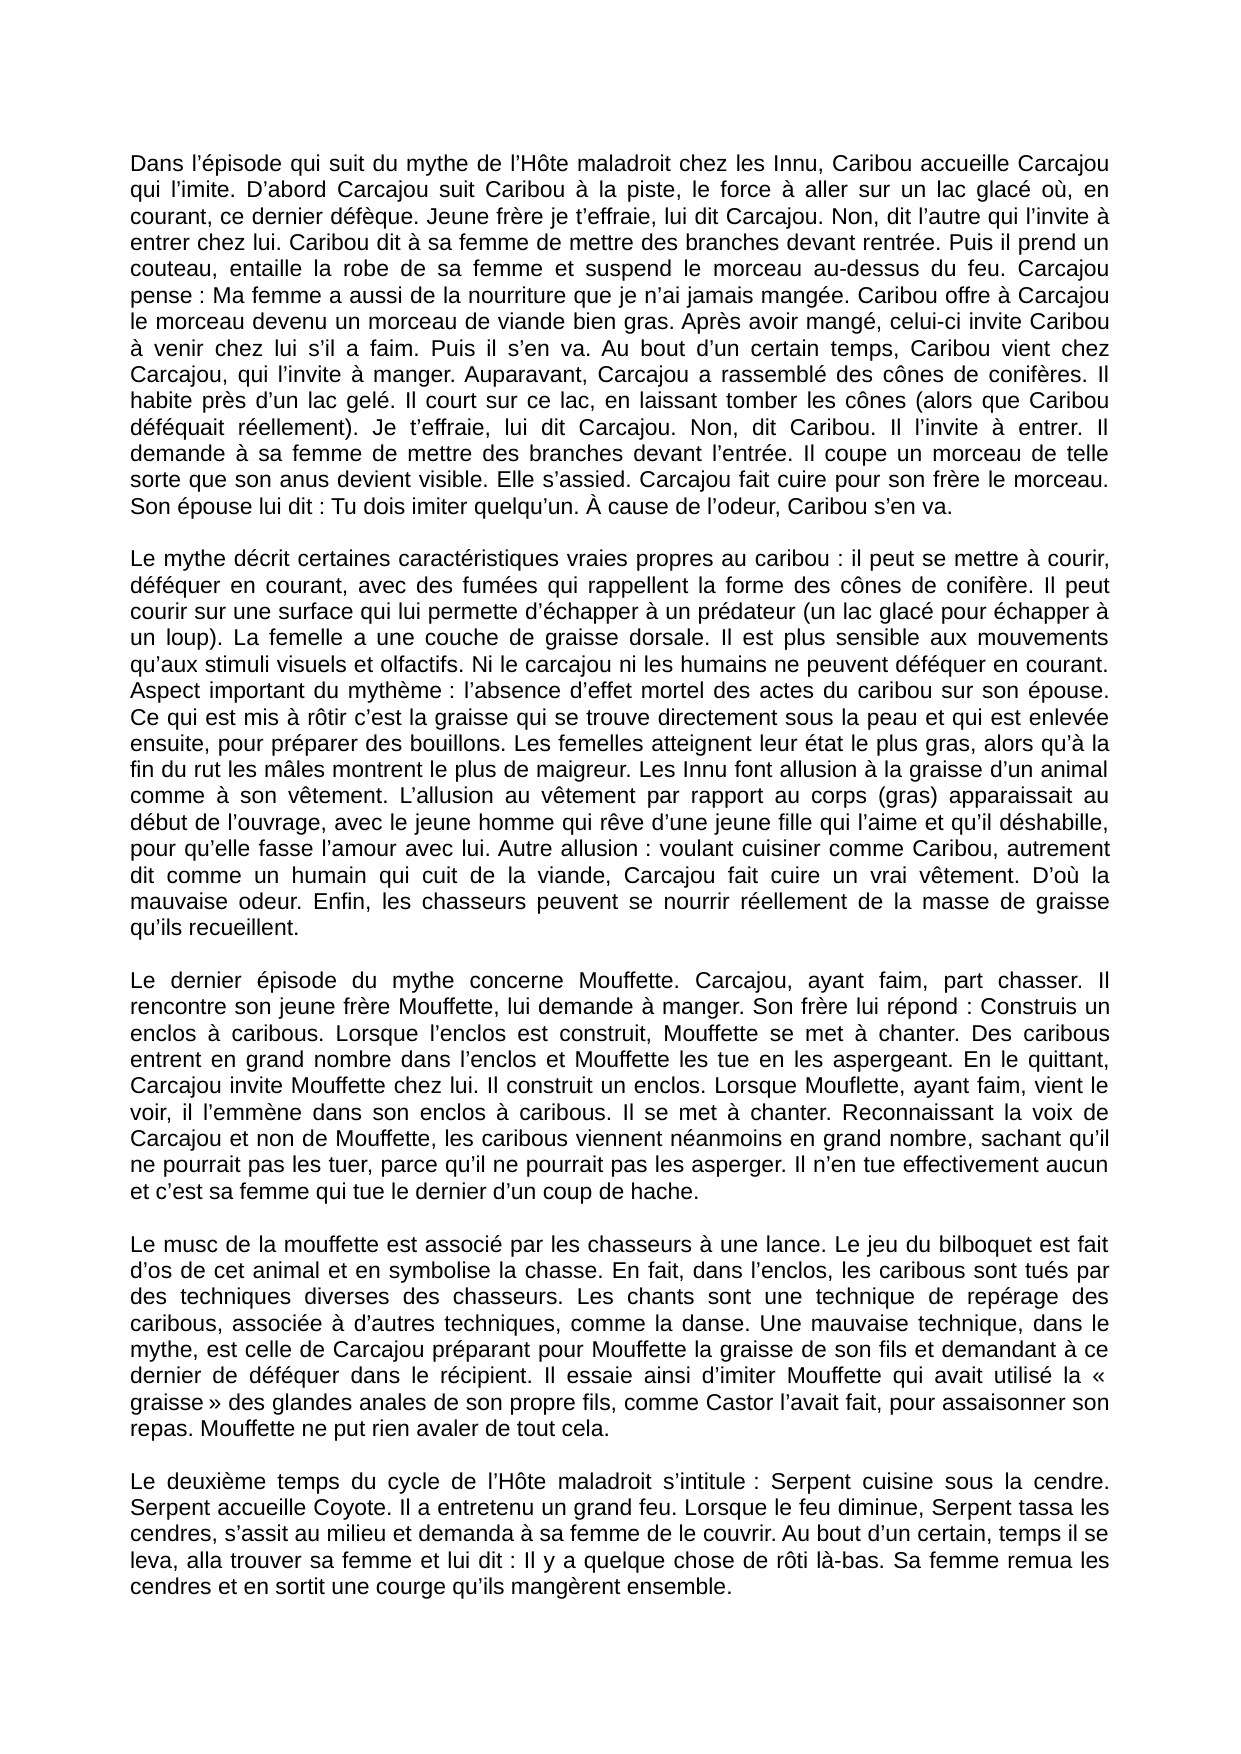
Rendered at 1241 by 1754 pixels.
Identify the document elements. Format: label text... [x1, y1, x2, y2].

text Le dernier épisode du mythe concerne Mouffette. Carcajou, ayant faim, part chasser. Il rencontre son jeune frère Mouffette, lui demande à manger. Son frère lui répond : Construis un enclos à caribous. Lorsque l’enclos est construit, Mouffette se met à chanter. Des caribous entrent en grand nombre dans l’enclos et Mouffette les tue en les aspergeant. En le quittant, Carcajou invite Mouffette chez lui. Il construit un enclos. Lorsque Mouflette, ayant faim, vient le voir, il l’emmène dans son enclos à caribous. Il se met à chanter. Reconnaissant la voix de Carcajou et non de Mouffette, les caribous viennent néanmoins en grand nombre, sachant qu’il ne pourrait pas les tuer, parce qu’il ne pourrait pas les asperger. Il n’en tue effectivement aucun et c’est sa femme qui tue le dernier d’un coup de hache. [130, 967, 1110, 1204]
text Dans l’épisode qui suit du mythe de l’Hôte maladroit chez les Innu, Caribou accueille Carcajou qui l’imite. D’abord Carcajou suit Caribou à la piste, le force à aller sur un lac glacé où, en courant, ce dernier défèque. Jeune frère je t’effraie, lui dit Carcajou. Non, dit l’autre qui l’invite à entrer chez lui. Caribou dit à sa femme de mettre des branches devant rentrée. Puis il prend un couteau, entaille la robe de sa femme et suspend le morceau au-dessus du feu. Carcajou pense : Ma femme a aussi de la nourriture que je n’ai jamais mangée. Caribou offre à Carcajou le morceau devenu un morceau de viande bien gras. Après avoir mangé, celui-ci invite Caribou à venir chez lui s’il a faim. Puis il s’en va. Au bout d’un certain temps, Caribou vient chez Carcajou, qui l’invite à manger. Auparavant, Carcajou a rassemblé des cônes de conifères. Il habite près d’un lac gelé. Il court sur ce lac, en laissant tomber les cônes (alors que Caribou déféquait réellement). Je t’effraie, lui dit Carcajou. Non, dit Caribou. Il l’invite à entrer. Il demande à sa femme de mettre des branches devant l’entrée. Il coupe un morceau de telle sorte que son anus devient visible. Elle s’assied. Carcajou fait cuire pour son frère le morceau. Son épouse lui dit : Tu dois imiter quelqu’un. À cause de l’odeur, Caribou s’en va. [130, 150, 1110, 519]
text Le deuxième temps du cycle de l’Hôte maladroit s’intitule : Serpent cuisine sous la cendre. Serpent accueille Coyote. Il a entretenu un grand feu. Lorsque le feu diminue, Serpent tassa les cendres, s’assit au milieu et demanda à sa femme de le couvrir. Au bout d’un certain, temps il se leva, alla trouver sa femme et lui dit : Il y a quelque chose de rôti là-bas. Sa femme remua les cendres et en sortit une courge qu’ils mangèrent ensemble. [130, 1468, 1110, 1599]
text Le mythe décrit certaines caractéristiques vraies propres au caribou : il peut se mettre à courir, déféquer en courant, avec des fumées qui rappellent la forme des cônes de conifère. Il peut courir sur une surface qui lui permette d’échapper à un prédateur (un lac glacé pour échapper à un loup). La femelle a une couche de graisse dorsale. Il est plus sensible aux mouvements qu’aux stimuli visuels et olfactifs. Ni le carcajou ni les humains ne peuvent déféquer en courant. Aspect important du mythème : l’absence d’effet mortel des actes du caribou sur son épouse. Ce qui est mis à rôtir c’est la graisse qui se trouve directement sous la peau et qui est enlevée ensuite, pour préparer des bouillons. Les femelles atteignent leur état le plus gras, alors qu’à la fin du rut les mâles montrent le plus de maigreur. Les Innu font allusion à la graisse d’un animal comme à son vêtement. L’allusion au vêtement par rapport au corps (gras) apparaissait au début de l’ouvrage, avec le jeune homme qui rêve d’une jeune fille qui l’aime et qu’il déshabille, pour qu’elle fasse l’amour avec lui. Autre allusion : voulant cuisiner comme Caribou, autrement dit comme un humain qui cuit de la viande, Carcajou fait cuire un vrai vêtement. D’où la mauvaise odeur. Enfin, les chasseurs peuvent se nourrir réellement de la masse de graisse qu’ils recueillent. [130, 545, 1110, 941]
text Le musc de la mouffette est associé par les chasseurs à une lance. Le jeu du bilboquet est fait d’os de cet animal et en symbolise la chasse. En fait, dans l’enclos, les caribous sont tués par des techniques diverses des chasseurs. Les chants sont une technique de repérage des caribous, associée à d’autres techniques, comme la danse. Une mauvaise technique, dans le mythe, est celle de Carcajou préparant pour Mouffette la graisse de son fils et demandant à ce dernier de déféquer dans le récipient. Il essaie ainsi d’imiter Mouffette qui avait utilisé la « graisse » des glandes anales de son propre fils, comme Castor l’avait fait, pour assaisonner son repas. Mouffette ne put rien avaler de tout cela. [130, 1231, 1110, 1441]
